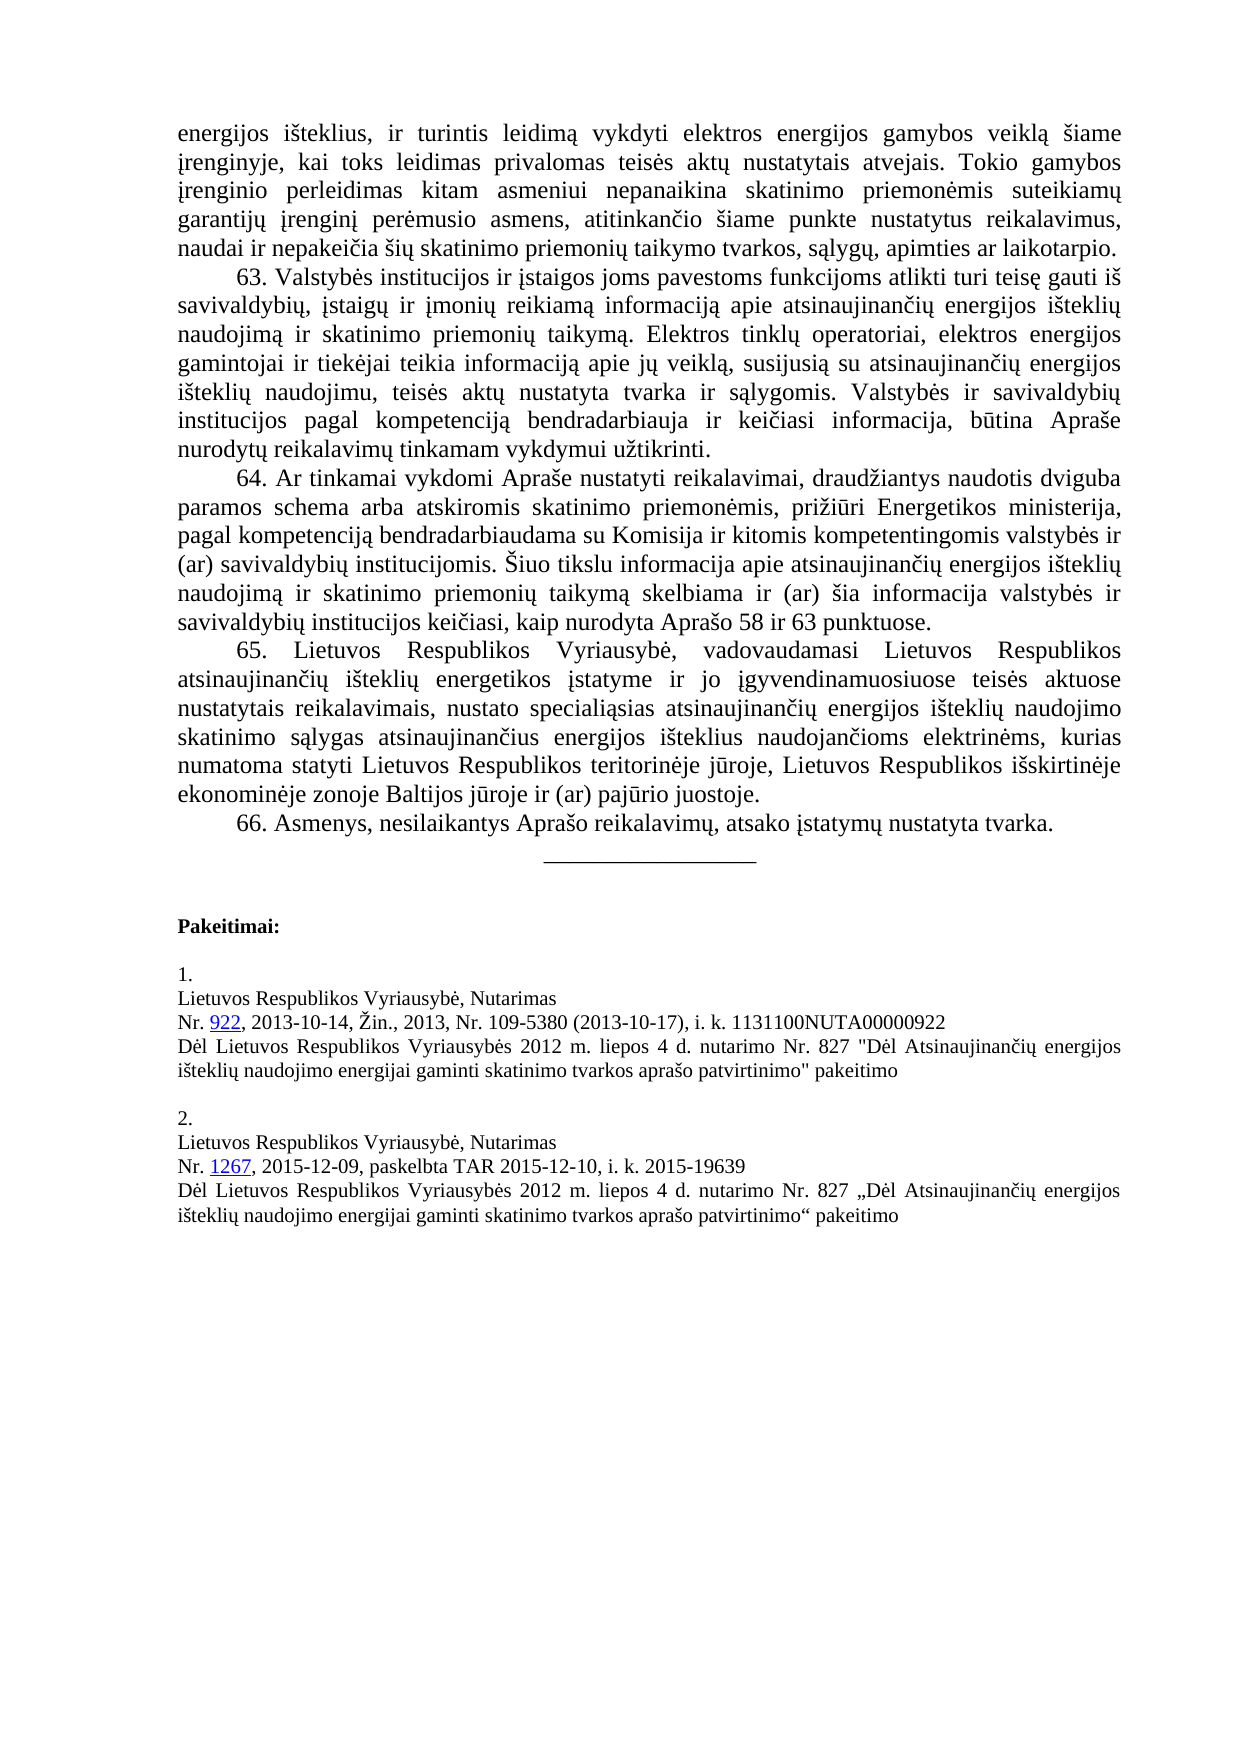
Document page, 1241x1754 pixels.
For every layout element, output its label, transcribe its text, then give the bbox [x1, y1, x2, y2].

text 63. Valstybės institucijos ir įstaigos joms pavestoms funkcijoms atlikti turi teisę gauti iš savivaldybių, įstaigų ir įmonių reikiamą informaciją apie atsinaujinančių energijos išteklių naudojimą ir skatinimo priemonių taikymą. Elektros tinklų operatoriai, elektros energijos gamintojai ir tiekėjai teikia informaciją apie jų veiklą, susijusią su atsinaujinančių energijos išteklių naudojimu, teisės aktų nustatyta tvarka ir sąlygomis. Valstybės ir savivaldybių institucijos pagal kompetenciją bendradarbiauja ir keičiasi informacija, būtina Apraše nurodytų reikalavimų tinkamam vykdymui užtikrinti. [177, 262, 1122, 463]
text Dėl Lietuvos Respublikos Vyriausybės 2012 m. liepos 4 d. nutarimo Nr. 827 „Dėl Atsinaujinančių energijos išteklių naudojimo energijai gaminti skatinimo tvarkos aprašo patvirtinimo“ pakeitimo [177, 1178, 1122, 1227]
text 66. Asmenys, nesilaikantys Aprašo reikalavimų, atsako įstatymų nustatyta tvarka. [177, 808, 1122, 837]
text 64. Ar tinkamai vykdomi Apraše nustatyti reikalavimai, draudžiantys naudotis dviguba paramos schema arba atskiromis skatinimo priemonėmis, prižiūri Energetikos ministerija, pagal kompetenciją bendradarbiaudama su Komisija ir kitomis kompetentingomis valstybės ir (ar) savivaldybių institucijomis. Šiuo tikslu informacija apie atsinaujinančių energijos išteklių naudojimą ir skatinimo priemonių taikymą skelbiama ir (ar) šia informacija valstybės ir savivaldybių institucijos keičiasi, kaip nurodyta Aprašo 58 ir 63 punktuose. [177, 463, 1122, 636]
text Nr. 922, 2013-10-14, Žin., 2013, Nr. 109-5380 (2013-10-17), i. k. 1131100NUTA00000922 [177, 1010, 1122, 1034]
text _________________ [177, 837, 1122, 866]
text 2. [177, 1106, 1122, 1130]
text energijos išteklius, ir turintis leidimą vykdyti elektros energijos gamybos veiklą šiame įrenginyje, kai toks leidimas privalomas teisės aktų nustatytais atvejais. Tokio gamybos įrenginio perleidimas kitam asmeniui nepanaikina skatinimo priemonėmis suteikiamų garantijų įrenginį perėmusio asmens, atitinkančio šiame punkte nustatytus reikalavimus, naudai ir nepakeičia šių skatinimo priemonių taikymo tvarkos, sąlygų, apimties ar laikotarpio. [177, 118, 1122, 262]
text 1. [177, 962, 1122, 986]
text 65. Lietuvos Respublikos Vyriausybė, vadovaudamasi Lietuvos Respublikos atsinaujinančių išteklių energetikos įstatyme ir jo įgyvendinamuosiuose teisės aktuose nustatytais reikalavimais, nustato specialiąsias atsinaujinančių energijos išteklių naudojimo skatinimo sąlygas atsinaujinančius energijos išteklius naudojančioms elektrinėms, kurias numatoma statyti Lietuvos Respublikos teritorinėje jūroje, Lietuvos Respublikos išskirtinėje ekonominėje zonoje Baltijos jūroje ir (ar) pajūrio juostoje. [177, 636, 1122, 808]
text Nr. 1267, 2015-12-09, paskelbta TAR 2015-12-10, i. k. 2015-19639 [177, 1154, 1122, 1178]
text Lietuvos Respublikos Vyriausybė, Nutarimas [177, 1130, 1122, 1154]
text Lietuvos Respublikos Vyriausybė, Nutarimas [177, 986, 1122, 1010]
text Dėl Lietuvos Respublikos Vyriausybės 2012 m. liepos 4 d. nutarimo Nr. 827 "Dėl Atsinaujinančių energijos išteklių naudojimo energijai gaminti skatinimo tvarkos aprašo patvirtinimo" pakeitimo [177, 1034, 1122, 1082]
text Pakeitimai: [177, 914, 1122, 938]
